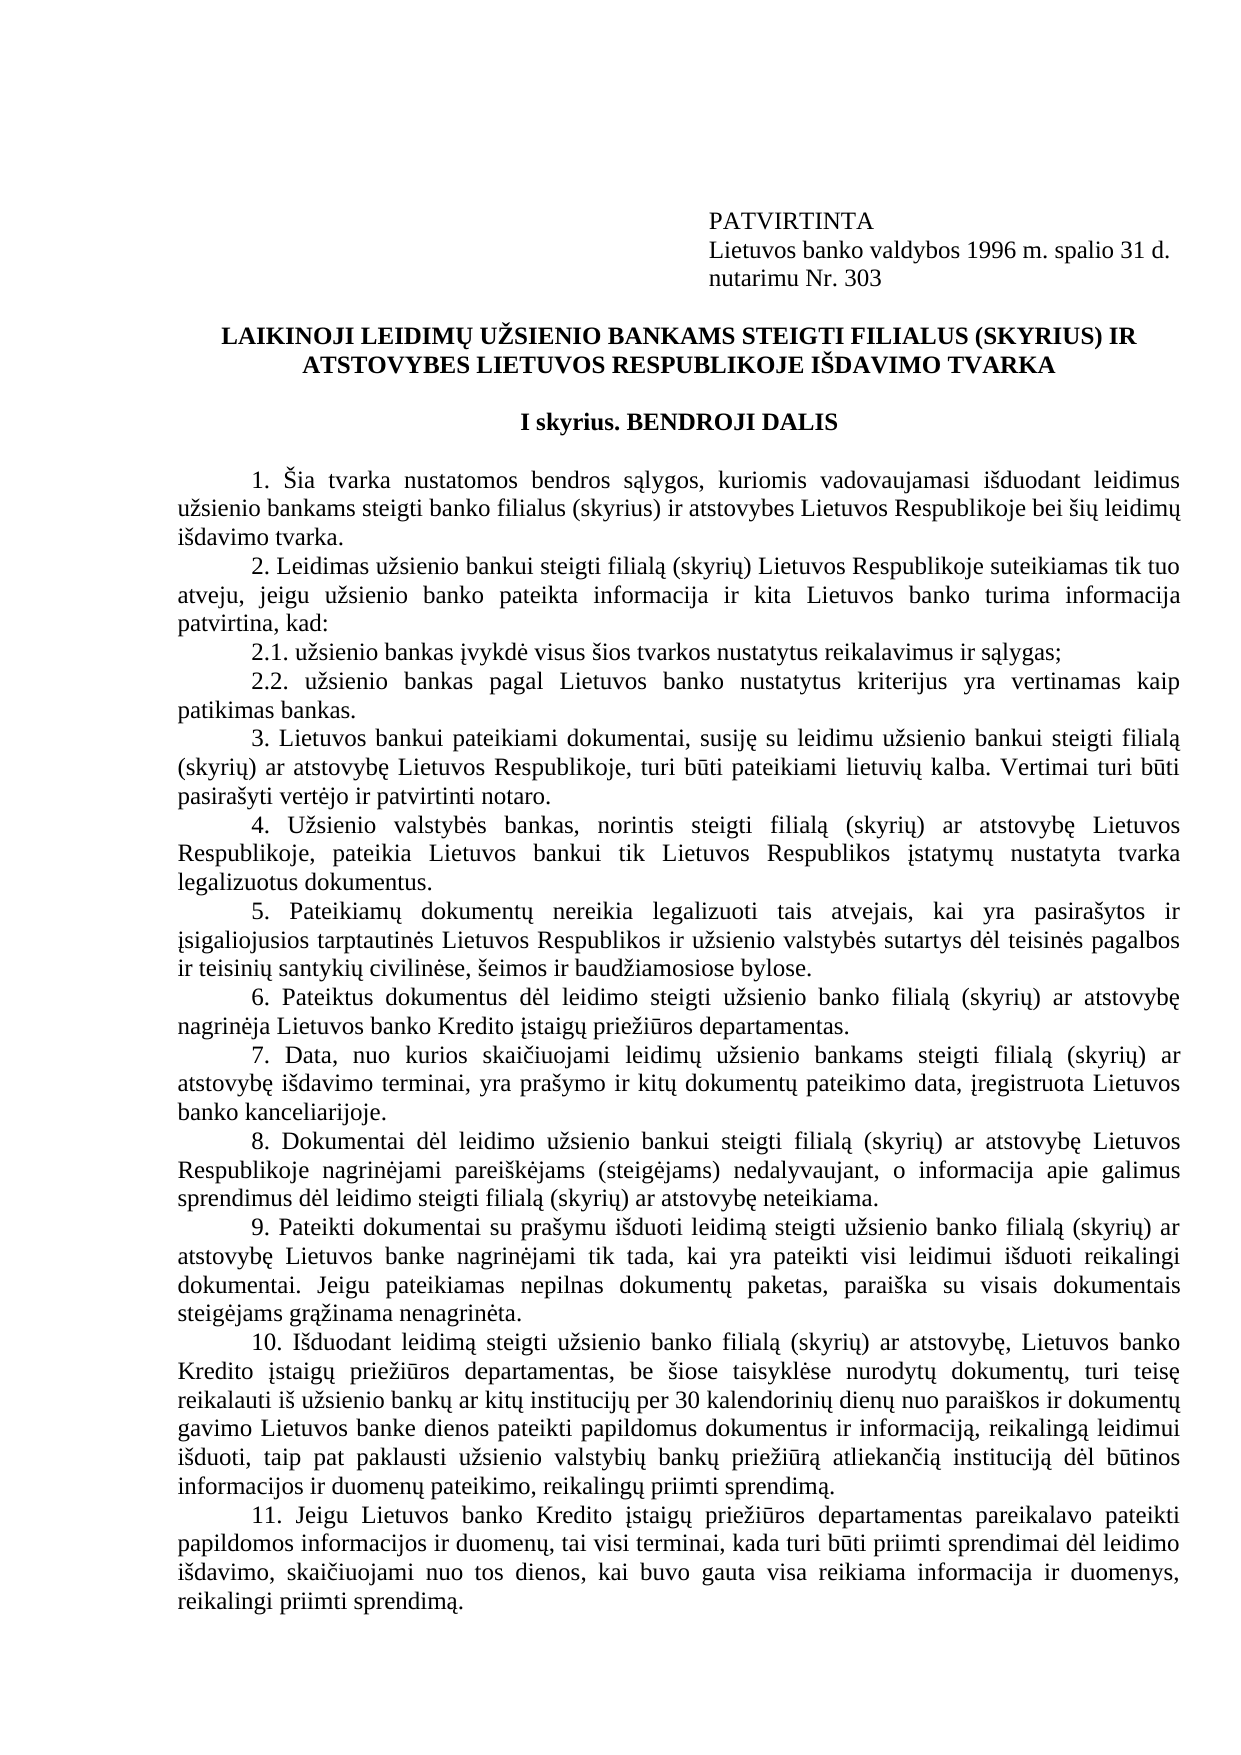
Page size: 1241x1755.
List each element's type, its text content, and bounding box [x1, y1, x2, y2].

text 5. Pateikiamų dokumentų nereikia legalizuoti tais atvejais, kai yra pasirašytos ir įsigaliojusios tarptautinės Lietuvos Respublikos ir užsienio valstybės sutartys dėl teisinės pagalbos ir teisinių santykių civilinėse, šeimos ir baudžiamosiose bylose. [177, 896, 1181, 982]
text 6. Pateiktus dokumentus dėl leidimo steigti užsienio banko filialą (skyrių) ar atstovybę nagrinėja Lietuvos banko Kredito įstaigų priežiūros departamentas. [177, 982, 1181, 1040]
text I skyrius. BENDROJI DALIS [177, 407, 1181, 436]
text 1. Šia tvarka nustatomos bendros sąlygos, kuriomis vadovaujamasi išduodant leidimus užsienio bankams steigti banko filialus (skyrius) ir atstovybes Lietuvos Respublikoje bei šių leidimų išdavimo tvarka. [177, 465, 1181, 551]
text Lietuvos banko valdybos 1996 m. spalio 31 d. [177, 235, 1181, 263]
text 4. Užsienio valstybės bankas, norintis steigti filialą (skyrių) ar atstovybę Lietuvos Respublikoje, pateikia Lietuvos bankui tik Lietuvos Respublikos įstatymų nustatyta tvarka legalizuotus dokumentus. [177, 810, 1181, 896]
text 8. Dokumentai dėl leidimo užsienio bankui steigti filialą (skyrių) ar atstovybę Lietuvos Respublikoje nagrinėjami pareiškėjams (steigėjams) nedalyvaujant, o informacija apie galimus sprendimus dėl leidimo steigti filialą (skyrių) ar atstovybę neteikiama. [177, 1126, 1181, 1212]
text 7. Data, nuo kurios skaičiuojami leidimų užsienio bankams steigti filialą (skyrių) ar atstovybę išdavimo terminai, yra prašymo ir kitų dokumentų pateikimo data, įregistruota Lietuvos banko kanceliarijoje. [177, 1040, 1181, 1126]
text 9. Pateikti dokumentai su prašymu išduoti leidimą steigti užsienio banko filialą (skyrių) ar atstovybę Lietuvos banke nagrinėjami tik tada, kai yra pateikti visi leidimui išduoti reikalingi dokumentai. Jeigu pateikiamas nepilnas dokumentų paketas, paraiška su visais dokumentais steigėjams grąžinama nenagrinėta. [177, 1212, 1181, 1327]
text 2. Leidimas užsienio bankui steigti filialą (skyrių) Lietuvos Respublikoje suteikiamas tik tuo atveju, jeigu užsienio banko pateikta informacija ir kita Lietuvos banko turima informacija patvirtina, kad: [177, 551, 1181, 637]
text 2.2. užsienio bankas pagal Lietuvos banko nustatytus kriterijus yra vertinamas kaip patikimas bankas. [177, 666, 1181, 723]
text 10. Išduodant leidimą steigti užsienio banko filialą (skyrių) ar atstovybę, Lietuvos banko Kredito įstaigų priežiūros departamentas, be šiose taisyklėse nurodytų dokumentų, turi teisę reikalauti iš užsienio bankų ar kitų institucijų per 30 kalendorinių dienų nuo paraiškos ir dokumentų gavimo Lietuvos banke dienos pateikti papildomus dokumentus ir informaciją, reikalingą leidimui išduoti, taip pat paklausti užsienio valstybių bankų priežiūrą atliekančią instituciją dėl būtinos informacijos ir duomenų pateikimo, reikalingų priimti sprendimą. [177, 1327, 1181, 1500]
text 11. Jeigu Lietuvos banko Kredito įstaigų priežiūros departamentas pareikalavo pateikti papildomos informacijos ir duomenų, tai visi terminai, kada turi būti priimti sprendimai dėl leidimo išdavimo, skaičiuojami nuo tos dienos, kai buvo gauta visa reikiama informacija ir duomenys, reikalingi priimti sprendimą. [177, 1500, 1181, 1615]
text 2.1. užsienio bankas įvykdė visus šios tvarkos nustatytus reikalavimus ir sąlygas; [177, 637, 1181, 666]
text nutarimu Nr. 303 [177, 263, 1181, 292]
text 3. Lietuvos bankui pateikiami dokumentai, susiję su leidimu užsienio bankui steigti filialą (skyrių) ar atstovybę Lietuvos Respublikoje, turi būti pateikiami lietuvių kalba. Vertimai turi būti pasirašyti vertėjo ir patvirtinti notaro. [177, 723, 1181, 810]
text LAIKINOJI LEIDIMŲ UŽSIENIO BANKAMS STEIGTI FILIALUS (SKYRIUS) IR ATSTOVYBES LIETUVOS RESPUBLIKOJE IŠDAVIMO TVARKA [177, 321, 1181, 378]
text PATVIRTINTA [177, 206, 1181, 235]
